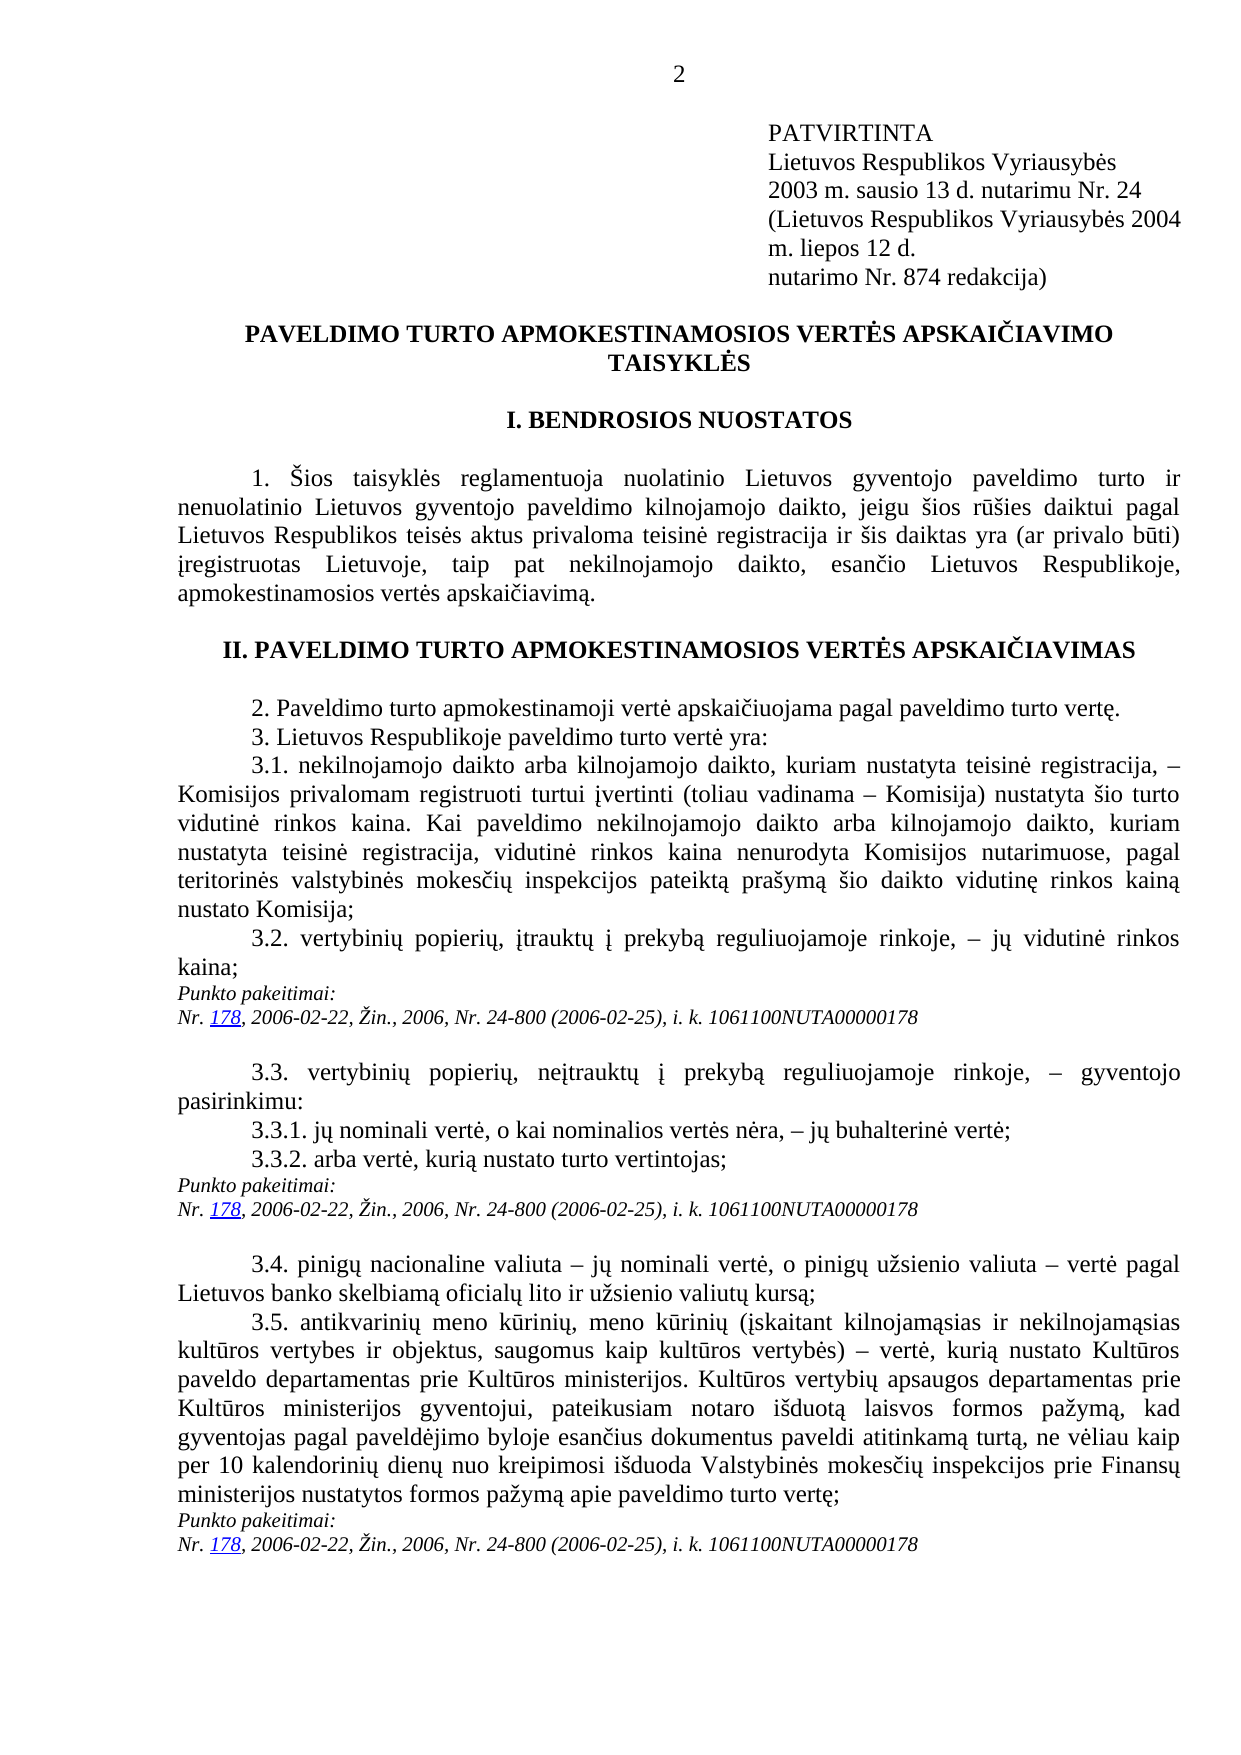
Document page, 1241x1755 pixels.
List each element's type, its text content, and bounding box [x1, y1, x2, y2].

text 3.3.1. jų nominali vertė, o kai nominalios vertės nėra, – jų buhalterinė vertė; [177, 1115, 1181, 1144]
text Lietuvos Respublikos Vyriausybės [177, 147, 1181, 176]
text Punkto pakeitimai: [177, 1172, 1181, 1197]
text (Lietuvos Respublikos Vyriausybės 2004 m. liepos 12 d. [768, 204, 1181, 262]
text PAVELDIMO TURTO APMOKESTINAMOSIOS VERTĖS APSKAIČIAVIMO TAISYKLĖS [177, 319, 1181, 377]
text nutarimo Nr. 874 redakcija) [177, 262, 1181, 291]
text II. PAVELDIMO TURTO APMOKESTINAMOSIOS VERTĖS APSKAIČIAVIMAS [177, 636, 1181, 664]
text PATVIRTINTA [768, 118, 1181, 147]
text 3.1. nekilnojamojo daikto arba kilnojamojo daikto, kuriam nustatyta teisinė registracija, – Komisijos privalomam registruoti turtui įvertinti (toliau vadinama – Komisija) nustatyta šio turto vidutinė rinkos kaina. Kai paveldimo nekilnojamojo daikto arba kilnojamojo daikto, kuriam nustatyta teisinė registracija, vidutinė rinkos kaina nenurodyta Komisijos nutarimuose, pagal teritorinės valstybinės mokesčių inspekcijos pateiktą prašymą šio daikto vidutinę rinkos kainą nustato Komisija; [177, 751, 1181, 923]
text 3.3.2. arba vertė, kurią nustato turto vertintojas; [177, 1144, 1181, 1172]
text 2. Paveldimo turto apmokestinamoji vertė apskaičiuojama pagal paveldimo turto vertę. [177, 693, 1181, 722]
text I. BENDROSIOS NUOSTATOS [177, 406, 1181, 434]
text 3.4. pinigų nacionaline valiuta – jų nominali vertė, o pinigų užsienio valiuta – vertė pagal Lietuvos banko skelbiamą oficialų lito ir užsienio valiutų kursą; [177, 1249, 1181, 1307]
text 3. Lietuvos Respublikoje paveldimo turto vertė yra: [177, 722, 1181, 751]
text Nr. 178, 2006-02-22, Žin., 2006, Nr. 24-800 (2006-02-25), i. k. 1061100NUTA00000178 [177, 1197, 1181, 1221]
text 3.3. vertybinių popierių, neįtrauktų į prekybą reguliuojamoje rinkoje, – gyventojo pasirinkimu: [177, 1057, 1181, 1115]
text Nr. 178, 2006-02-22, Žin., 2006, Nr. 24-800 (2006-02-25), i. k. 1061100NUTA00000178 [177, 1005, 1181, 1029]
text Punkto pakeitimai: [177, 1508, 1181, 1532]
text 3.2. vertybinių popierių, įtrauktų į prekybą reguliuojamoje rinkoje, – jų vidutinė rinkos kaina; [177, 923, 1181, 981]
text 3.5. antikvarinių meno kūrinių, meno kūrinių (įskaitant kilnojamąsias ir nekilnojamąsias kultūros vertybes ir objektus, saugomus kaip kultūros vertybės) – vertė, kurią nustato Kultūros paveldo departamentas prie Kultūros ministerijos. Kultūros vertybių apsaugos departamentas prie Kultūros ministerijos gyventojui, pateikusiam notaro išduotą laisvos formos pažymą, kad gyventojas pagal paveldėjimo byloje esančius dokumentus paveldi atitinkamą turtą, ne vėliau kaip per 10 kalendorinių dienų nuo kreipimosi išduoda Valstybinės mokesčių inspekcijos prie Finansų ministerijos nustatytos formos pažymą apie paveldimo turto vertę; [177, 1307, 1181, 1508]
text Punkto pakeitimai: [177, 981, 1181, 1005]
text 1. Šios taisyklės reglamentuoja nuolatinio Lietuvos gyventojo paveldimo turto ir nenuolatinio Lietuvos gyventojo paveldimo kilnojamojo daikto, jeigu šios rūšies daiktui pagal Lietuvos Respublikos teisės aktus privaloma teisinė registracija ir šis daiktas yra (ar privalo būti) įregistruotas Lietuvoje, taip pat nekilnojamojo daikto, esančio Lietuvos Respublikoje, apmokestinamosios vertės apskaičiavimą. [177, 463, 1181, 607]
text Nr. 178, 2006-02-22, Žin., 2006, Nr. 24-800 (2006-02-25), i. k. 1061100NUTA00000178 [177, 1532, 1181, 1556]
text 2003 m. sausio 13 d. nutarimu Nr. 24 [768, 176, 1181, 204]
